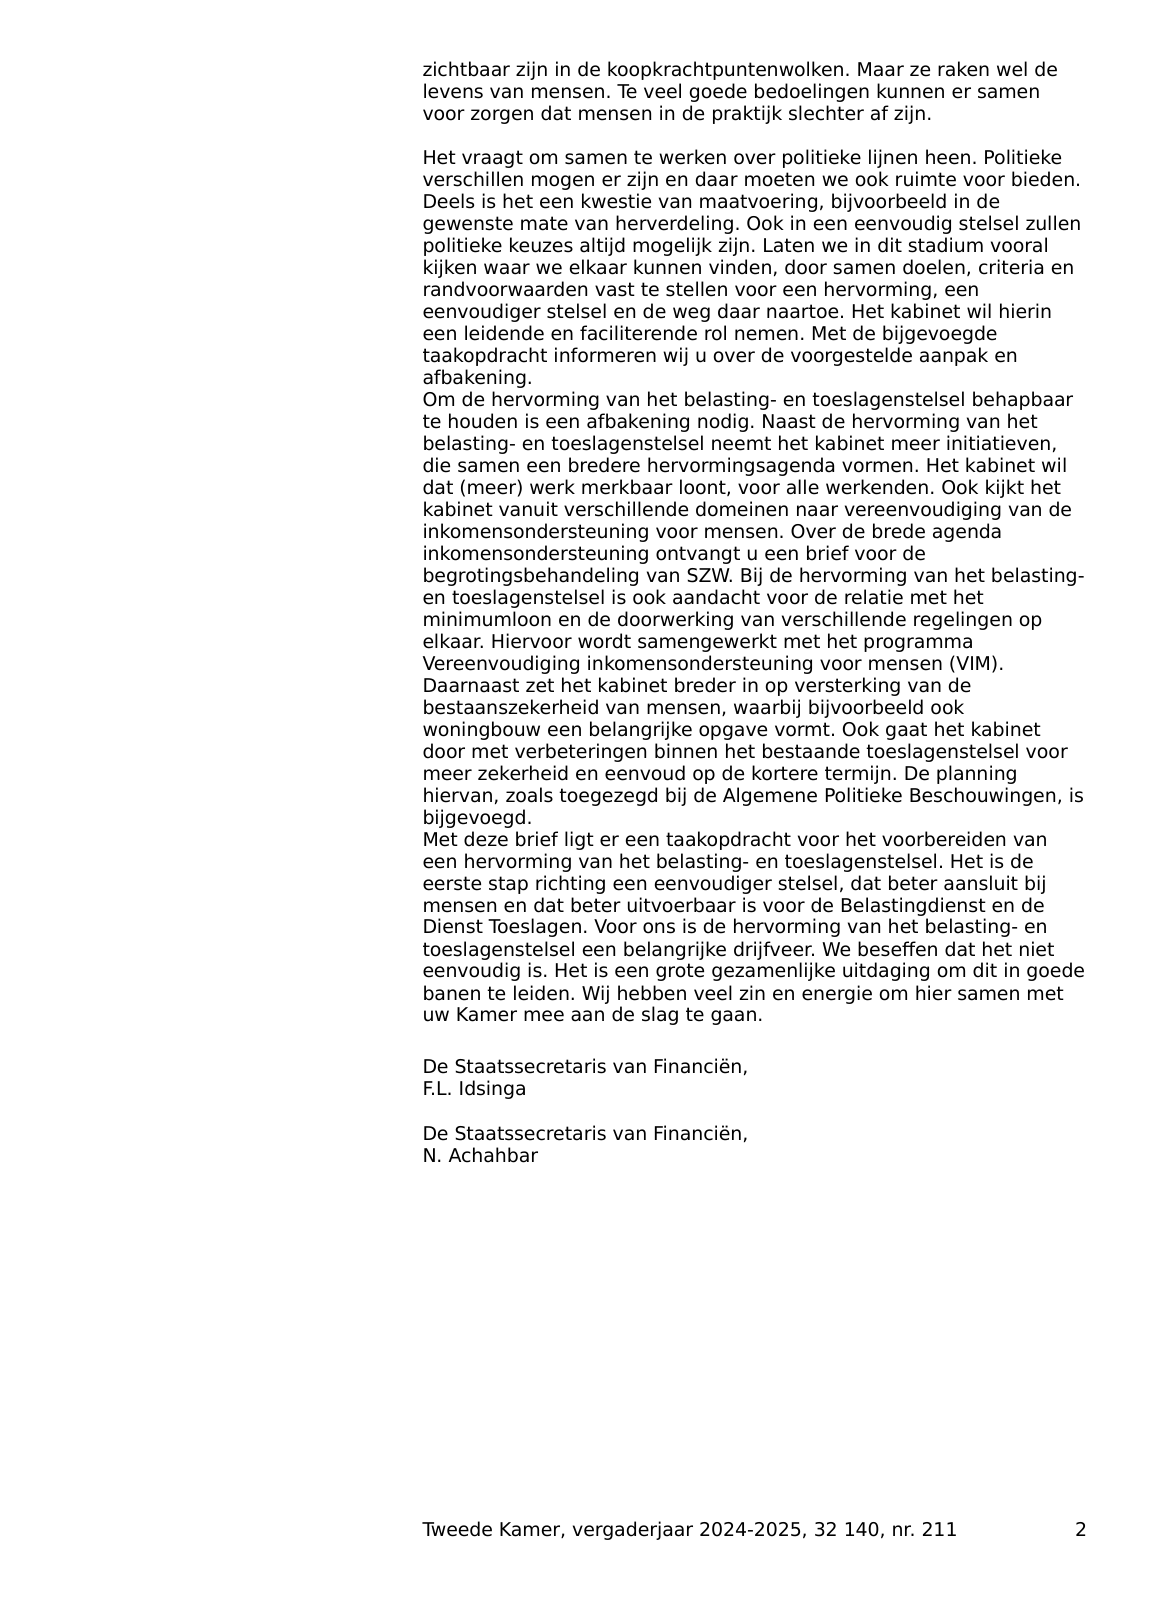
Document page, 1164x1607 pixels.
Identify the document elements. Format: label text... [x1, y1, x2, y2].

text Met deze brief ligt er een taakopdracht voor het voorbereiden van een hervorming van het belasting- en toeslagenstelsel. Het is de eerste stap richting een eenvoudiger stelsel, dat beter aansluit bij mensen en dat beter uitvoerbaar is voor de Belastingdienst en de Dienst Toeslagen. Voor ons is de hervorming van het belasting- en toeslagenstelsel een belangrijke drijfveer. We beseffen dat het niet eenvoudig is. Het is een grote gezamenlijke uitdaging om dit in goede banen te leiden. Wij hebben veel zin en energie om hier samen met uw Kamer mee aan de slag te gaan. [422, 828, 1087, 1026]
text zichtbaar zijn in de koopkrachtpuntenwolken. Maar ze raken wel de levens van mensen. Te veel goede bedoelingen kunnen er samen voor zorgen dat mensen in de praktijk slechter af zijn. [422, 59, 1087, 125]
text De Staatssecretaris van Financiën, N. Achahbar [422, 1122, 1087, 1166]
text Het vraagt om samen te werken over politieke lijnen heen. Politieke verschillen mogen er zijn en daar moeten we ook ruimte voor bieden. Deels is het een kwestie van maatvoering, bijvoorbeeld in de gewenste mate van herverdeling. Ook in een eenvoudig stelsel zullen politieke keuzes altijd mogelijk zijn. Laten we in dit stadium vooral kijken waar we elkaar kunnen vinden, door samen doelen, criteria en randvoorwaarden vast te stellen voor een hervorming, een eenvoudiger stelsel en de weg daar naartoe. Het kabinet wil hierin een leidende en faciliterende rol nemen. Met de bijgevoegde taakopdracht informeren wij u over de voorgestelde aanpak en afbakening. [422, 147, 1087, 389]
text De Staatssecretaris van Financiën, F.L. Idsinga [422, 1056, 1087, 1100]
text Om de hervorming van het belasting- en toeslagenstelsel behapbaar te houden is een afbakening nodig. Naast de hervorming van het belasting- en toeslagenstelsel neemt het kabinet meer initiatieven, die samen een bredere hervormingsagenda vormen. Het kabinet wil dat (meer) werk merkbaar loont, voor alle werkenden. Ook kijkt het kabinet vanuit verschillende domeinen naar vereenvoudiging van de inkomensondersteuning voor mensen. Over de brede agenda inkomensondersteuning ontvangt u een brief voor de begrotingsbehandeling van SZW. Bij de hervorming van het belasting- en toeslagenstelsel is ook aandacht voor de relatie met het minimumloon en de doorwerking van verschillende regelingen op elkaar. Hiervoor wordt samengewerkt met het programma Vereenvoudiging inkomensondersteuning voor mensen (VIM). Daarnaast zet het kabinet breder in op versterking van de bestaanszekerheid van mensen, waarbij bijvoorbeeld ook woningbouw een belangrijke opgave vormt. Ook gaat het kabinet door met verbeteringen binnen het bestaande toeslagenstelsel voor meer zekerheid en eenvoud op de kortere termijn. De planning hiervan, zoals toegezegd bij de Algemene Politieke Beschouwingen, is bijgevoegd. [422, 389, 1087, 828]
